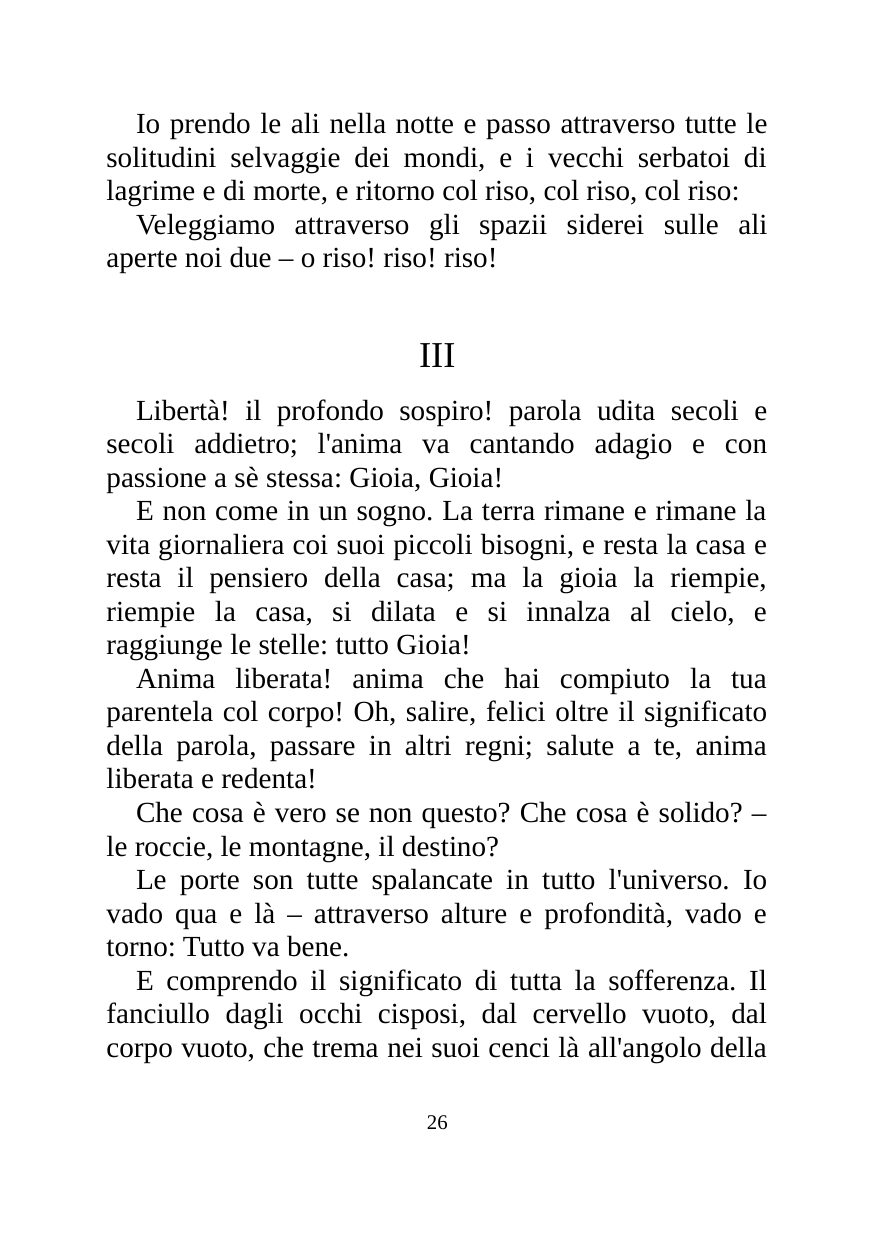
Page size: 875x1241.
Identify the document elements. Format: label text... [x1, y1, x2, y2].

text Le porte son tutte spalancate in tutto l'universo. Io vado qua e là – attraverso alture e profondità, vado e torno: Tutto va bene. [106, 862, 768, 963]
text Io prendo le ali nella notte e passo attraverso tutte le solitudini selvaggie dei mondi, e i vecchi serbatoi di lagrime e di morte, e ritorno col riso, col riso, col riso: [106, 106, 768, 207]
subtitle III [106, 333, 768, 375]
text Anima liberata! anima che hai compiuto la tua parentela col corpo! Oh, salire, felici oltre il significato della parola, passare in altri regni; salute a te, anima liberata e redenta! [106, 661, 768, 795]
text Libertà! il profondo sospiro! parola udita secoli e secoli addietro; l'anima va cantando adagio e con passione a sè stessa: Gioia, Gioia! [106, 393, 768, 493]
text E comprendo il significato di tutta la sofferenza. Il fanciullo dagli occhi cisposi, dal cervello vuoto, dal corpo vuoto, che trema nei suoi cenci là all'angolo della [106, 963, 768, 1063]
text E non come in un sogno. La terra rimane e rimane la vita giornaliera coi suoi piccoli bisogni, e resta la casa e resta il pensiero della casa; ma la gioia la riempie, riempie la casa, si dilata e si innalza al cielo, e raggiunge le stelle: tutto Gioia! [106, 493, 768, 661]
text Che cosa è vero se non questo? Che cosa è solido? – le roccie, le montagne, il destino? [106, 795, 768, 862]
text Veleggiamo attraverso gli spazii siderei sulle ali aperte noi due – o riso! riso! riso! [106, 207, 768, 274]
